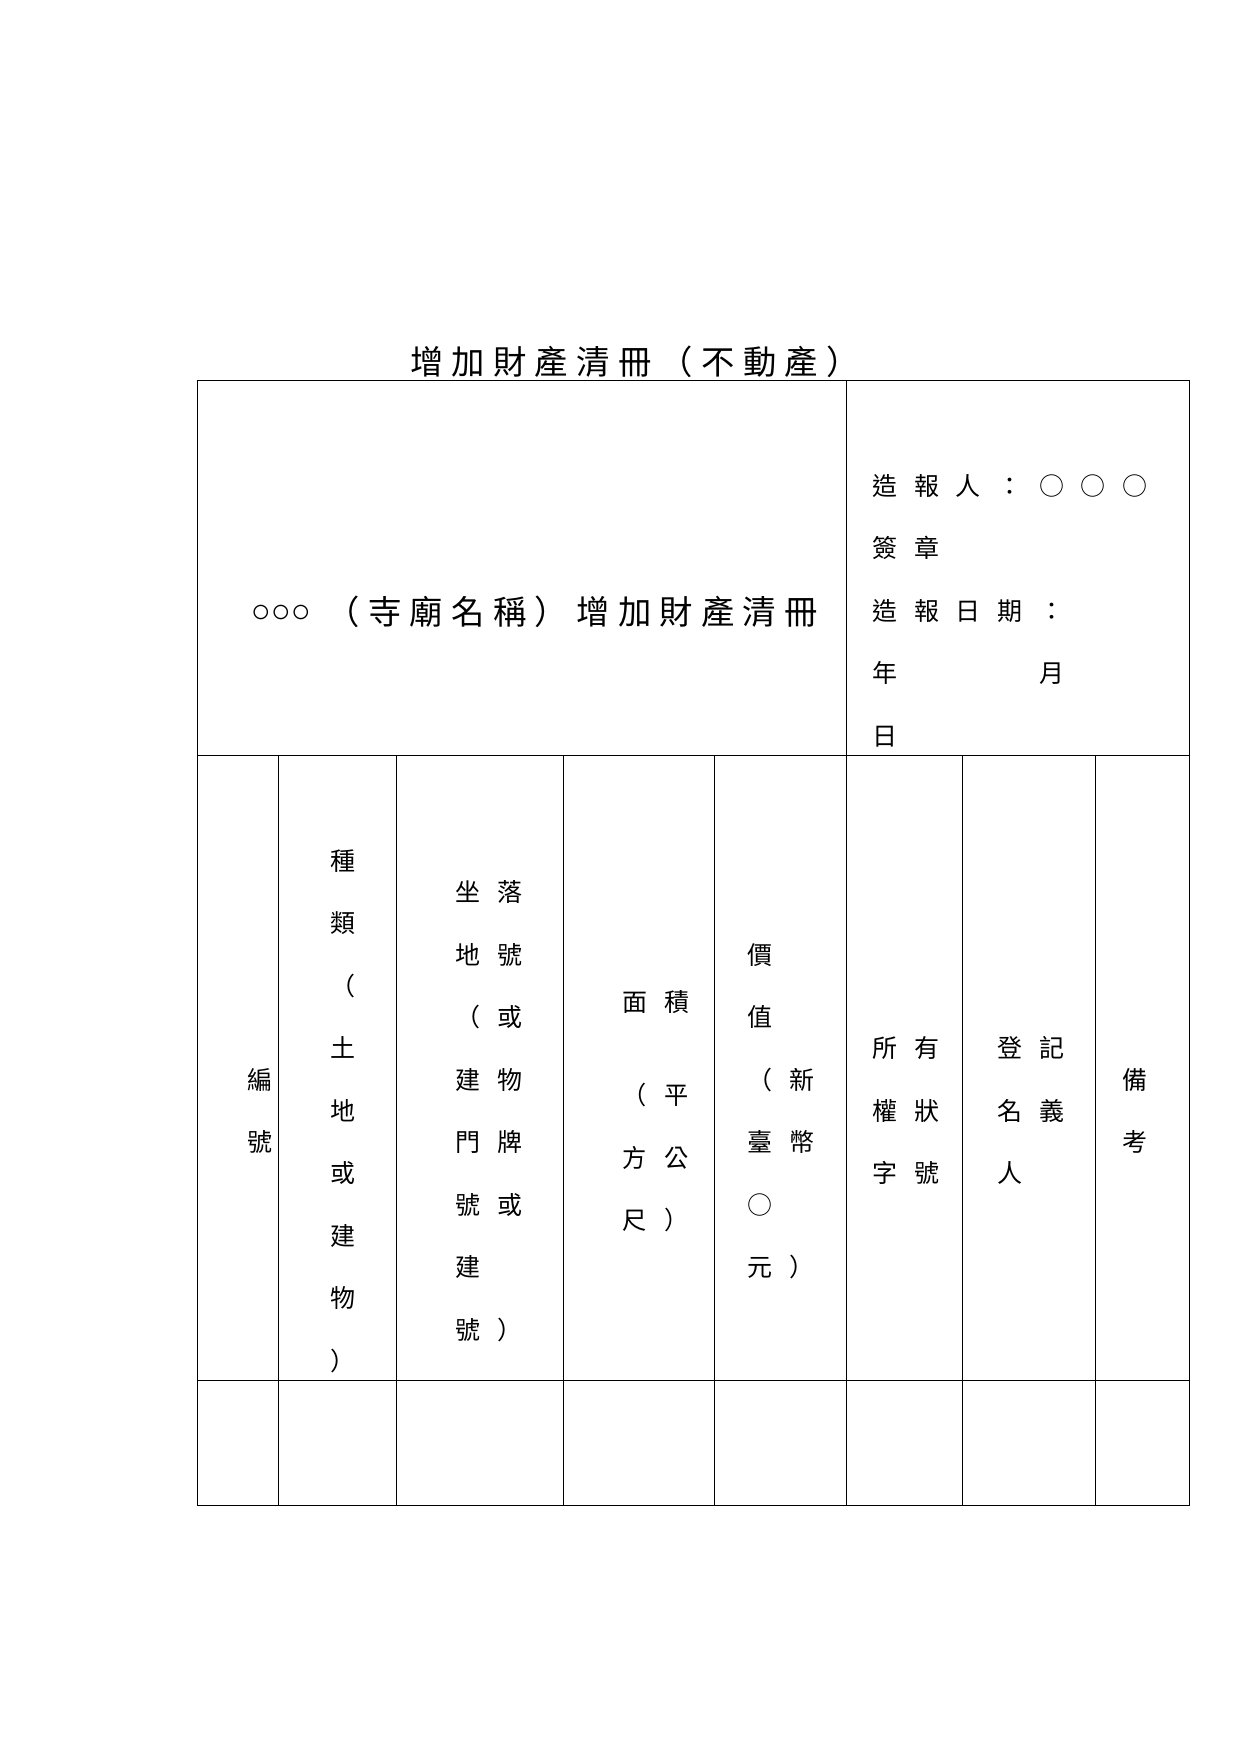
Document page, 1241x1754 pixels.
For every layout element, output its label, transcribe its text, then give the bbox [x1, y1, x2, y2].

table_cell 備考 [1096, 756, 1189, 1380]
table_cell 種類 （土地或建物） [279, 756, 396, 1380]
text 增加財產清冊（不動產） [197, 318, 1072, 380]
table_cell 登記 名義人 [963, 756, 1095, 1380]
table_cell [198, 1381, 278, 1505]
table_header ○○○（寺廟名稱）增加財產清冊 [198, 381, 846, 755]
table_header 造報人：○○○簽章 造報日期： 年 月 日 [847, 381, 1189, 755]
table_cell 價 值（新臺幣○元） [715, 756, 846, 1380]
table_cell [715, 1381, 846, 1505]
table_cell [847, 1381, 962, 1505]
table_cell 所有權狀字號 [847, 756, 962, 1380]
table_cell [397, 1381, 563, 1505]
table_cell 面積 （平方公尺） [564, 756, 714, 1380]
table_cell [279, 1381, 396, 1505]
table_cell [564, 1381, 714, 1505]
table_cell 坐落地號（或建物門牌號或建號） [397, 756, 563, 1380]
table_cell [1096, 1381, 1189, 1505]
table_cell [963, 1381, 1095, 1505]
table_cell 編號 [198, 756, 278, 1380]
